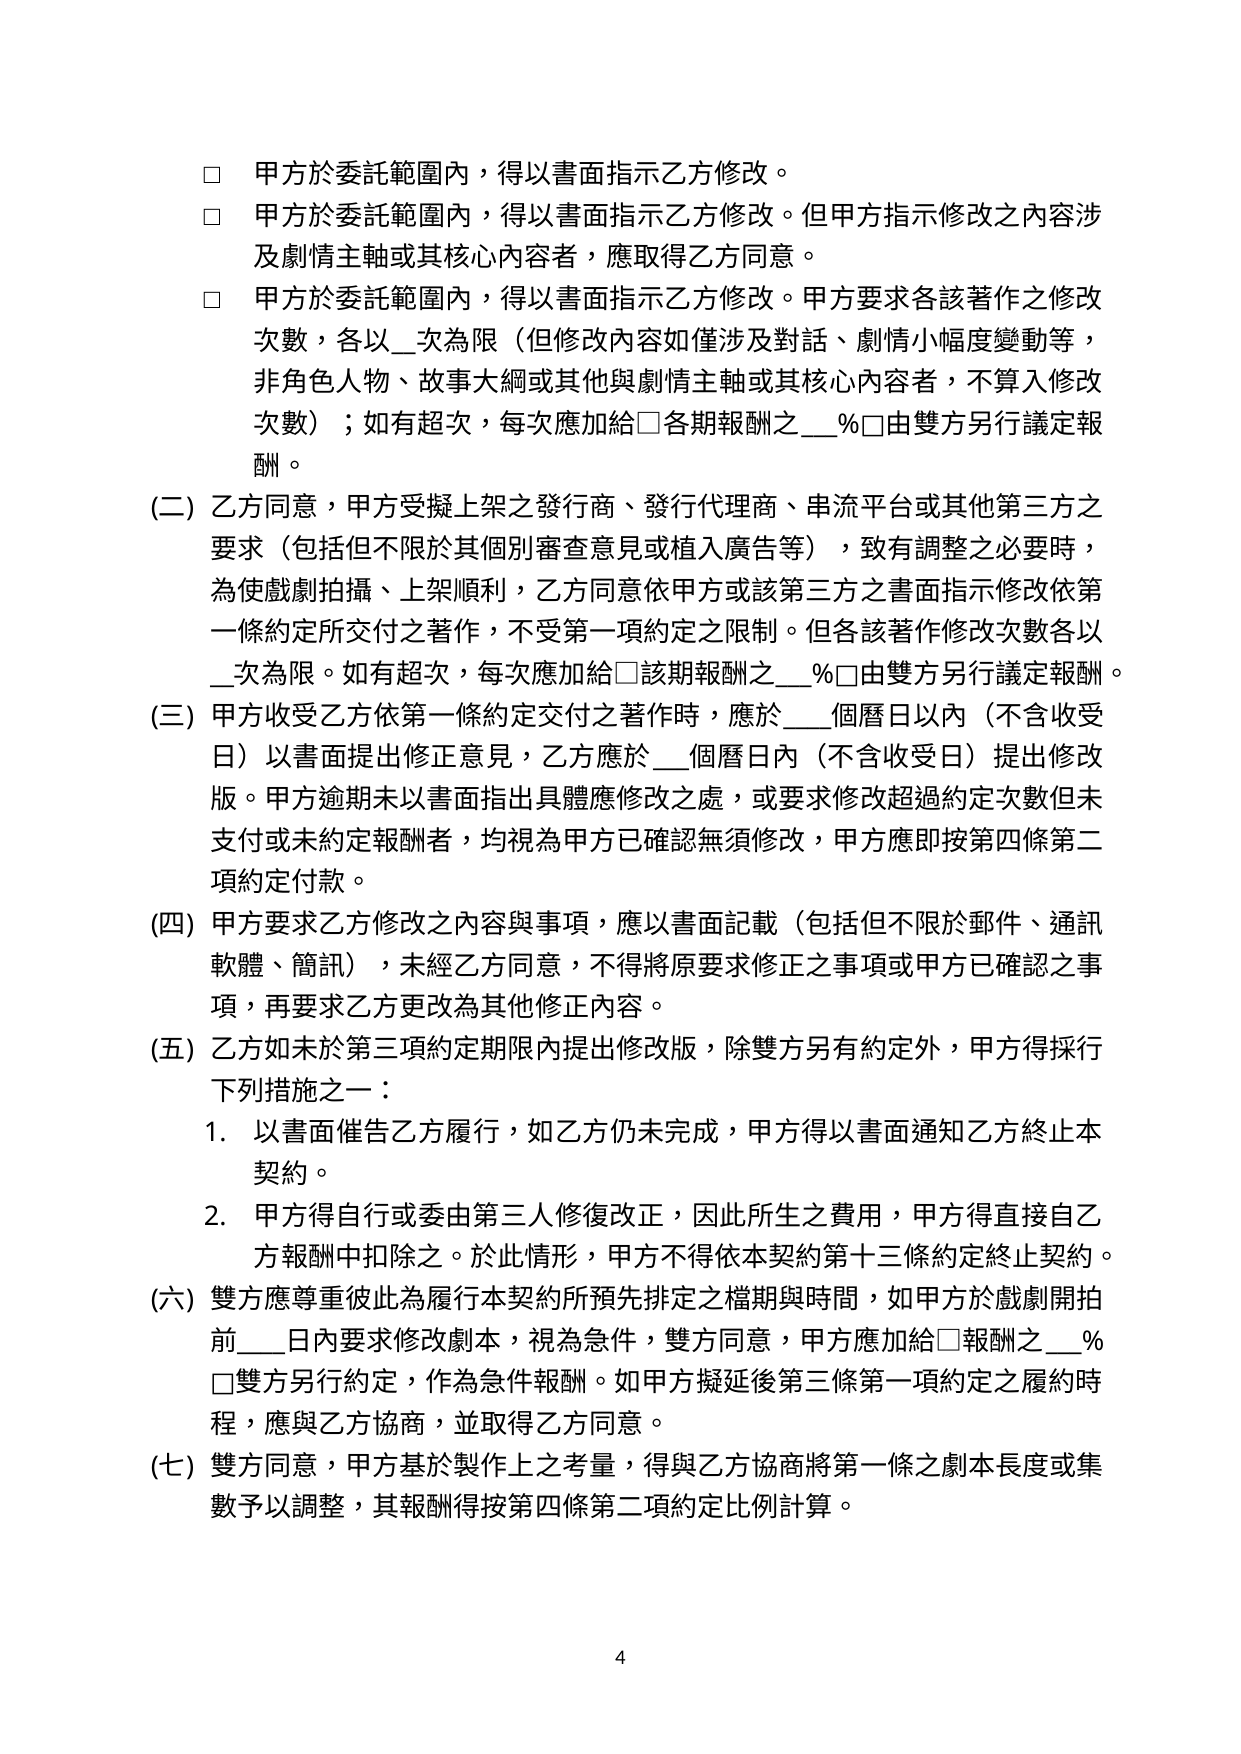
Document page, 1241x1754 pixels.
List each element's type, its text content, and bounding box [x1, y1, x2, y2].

list 以書面催告乙方履行，如乙方仍未完成，甲方得以書面通知乙方終止本契約。 [204, 1108, 1104, 1192]
list 乙方如未於第三項約定期限內提出修改版，除雙方另有約定外，甲方得採行下列措施之一： [151, 1025, 1104, 1108]
list 甲方要求乙方修改之內容與事項，應以書面記載（包括但不限於郵件、通訊軟體、簡訊），未經乙方同意，不得將原要求修正之事項或甲方已確認之事項，再要求乙方更改為其他修正內容。 [151, 900, 1104, 1025]
list 甲方得自行或委由第三人修復改正，因此所生之費用，甲方得直接自乙方報酬中扣除之。於此情形，甲方不得依本契約第十三條約定終止契約。 [204, 1192, 1104, 1275]
list 甲方於委託範圍內，得以書面指示乙方修改。甲方要求各該著作之修改次數，各以__次為限（但修改內容如僅涉及對話、劇情小幅度變動等，非角色人物、故事大綱或其他與劇情主軸或其核心內容者，不算入修改次數）；如有超次，每次應加給□各期報酬之___%□由雙方另行議定報酬。 [204, 275, 1104, 483]
list 甲方於委託範圍內，得以書面指示乙方修改。但甲方指示修改之內容涉及劇情主軸或其核心內容者，應取得乙方同意。 [204, 192, 1104, 275]
list 雙方同意，甲方基於製作上之考量，得與乙方協商將第一條之劇本長度或集數予以調整，其報酬得按第四條第二項約定比例計算。 [151, 1442, 1104, 1525]
list 甲方於委託範圍內，得以書面指示乙方修改。 [204, 150, 1104, 192]
list 乙方同意，甲方受擬上架之發行商、發行代理商、串流平台或其他第三方之要求（包括但不限於其個別審查意見或植入廣告等），致有調整之必要時，為使戲劇拍攝、上架順利，乙方同意依甲方或該第三方之書面指示修改依第一條約定所交付之著作，不受第一項約定之限制。但各該著作修改次數各以__次為限。如有超次，每次應加給□該期報酬之___%□由雙方另行議定報酬。 [151, 483, 1104, 692]
list 雙方應尊重彼此為履行本契約所預先排定之檔期與時間，如甲方於戲劇開拍前____日內要求修改劇本，視為急件，雙方同意，甲方應加給□報酬之___%□雙方另行約定，作為急件報酬。如甲方擬延後第三條第一項約定之履約時程，應與乙方協商，並取得乙方同意。 [151, 1275, 1104, 1442]
list 甲方收受乙方依第一條約定交付之著作時，應於____個曆日以內（不含收受日）以書面提出修正意見，乙方應於___個曆日內（不含收受日）提出修改版。甲方逾期未以書面指出具體應修改之處，或要求修改超過約定次數但未支付或未約定報酬者，均視為甲方已確認無須修改，甲方應即按第四條第二項約定付款。 [151, 692, 1104, 900]
